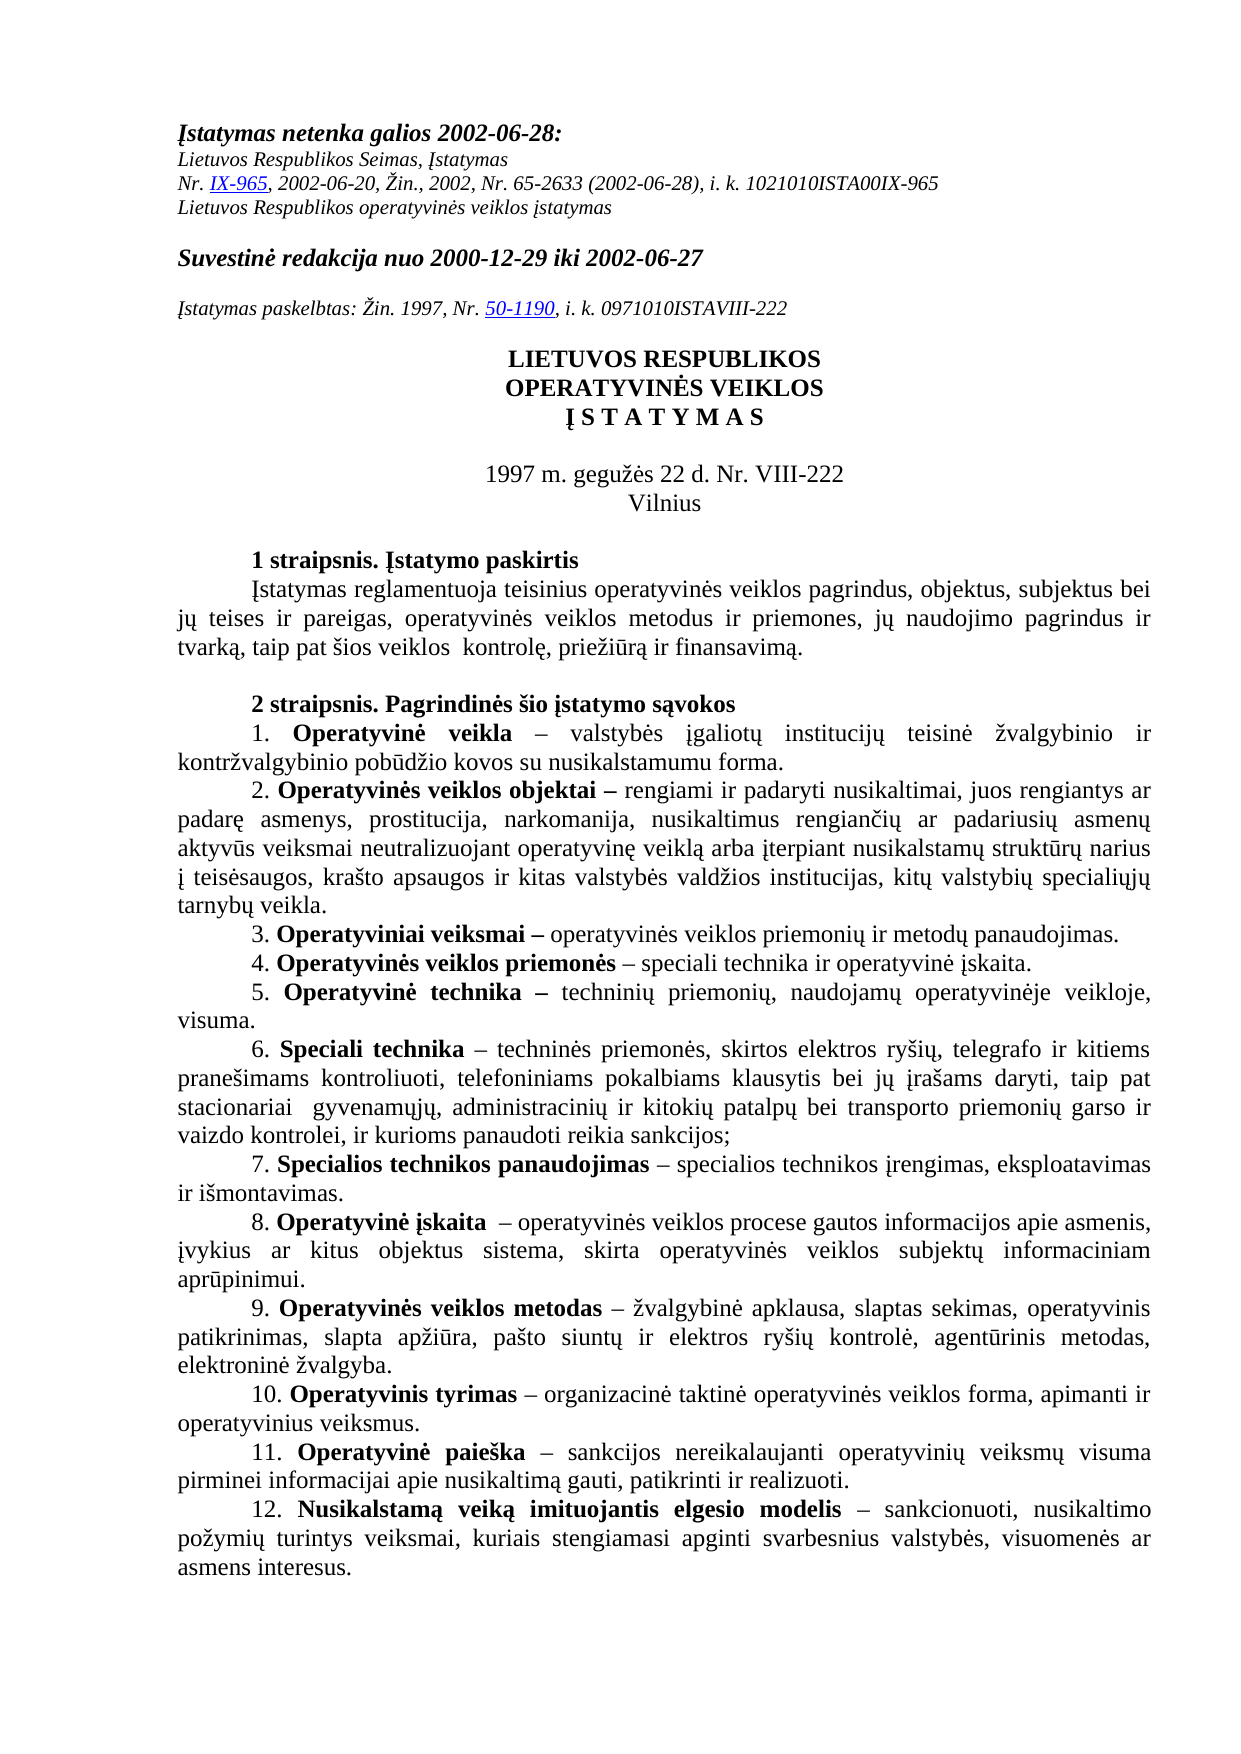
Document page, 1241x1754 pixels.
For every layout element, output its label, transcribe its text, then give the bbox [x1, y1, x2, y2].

text 12. Nusikalstamą veiką imituojantis elgesio modelis – sankcionuoti, nusikaltimo požymių turintys veiksmai, kuriais stengiamasi apginti svarbesnius valstybės, visuomenės ar asmens interesus. [177, 1494, 1152, 1580]
text Vilnius [177, 488, 1152, 517]
text 5. Operatyvinė technika – techninių priemonių, naudojamų operatyvinėje veikloje, visuma. [177, 977, 1152, 1034]
text Įstatymas netenka galios 2002-06-28: [177, 118, 1152, 147]
text LIETUVOS RESPUBLIKOS [177, 344, 1152, 373]
text Suvestinė redakcija nuo 2000-12-29 iki 2002-06-27 [177, 243, 1152, 272]
text Įstatymas reglamentuoja teisinius operatyvinės veiklos pagrindus, objektus, subjektus bei jų teises ir pareigas, operatyvinės veiklos metodus ir priemones, jų naudojimo pagrindus ir tvarką, taip pat šios veiklos kontrolę, priežiūrą ir finansavimą. [177, 574, 1152, 660]
text 1. Operatyvinė veikla – valstybės įgaliotų institucijų teisinė žvalgybinio ir kontržvalgybinio pobūdžio kovos su nusikalstamumu forma. [177, 718, 1152, 775]
text 10. Operatyvinis tyrimas – organizacinė taktinė operatyvinės veiklos forma, apimanti ir operatyvinius veiksmus. [177, 1379, 1152, 1437]
text Nr. IX-965, 2002-06-20, Žin., 2002, Nr. 65-2633 (2002-06-28), i. k. 1021010ISTA00IX-965 [177, 171, 1152, 195]
text Įstatymas paskelbtas: Žin. 1997, Nr. 50-1190, i. k. 0971010ISTAVIII-222 [177, 296, 1152, 320]
text 6. Speciali technika – techninės priemonės, skirtos elektros ryšių, telegrafo ir kitiems pranešimams kontroliuoti, telefoniniams pokalbiams klausytis bei jų įrašams daryti, taip pat stacionariai gyvenamųjų, administracinių ir kitokių patalpų bei transporto priemonių garso ir vaizdo kontrolei, ir kurioms panaudoti reikia sankcijos; [177, 1034, 1152, 1149]
text Lietuvos Respublikos Seimas, Įstatymas [177, 147, 1152, 171]
text 11. Operatyvinė paieška – sankcijos nereikalaujanti operatyvinių veiksmų visuma pirminei informacijai apie nusikaltimą gauti, patikrinti ir realizuoti. [177, 1437, 1152, 1494]
text 2. Operatyvinės veiklos objektai – rengiami ir padaryti nusikaltimai, juos rengiantys ar padarę asmenys, prostitucija, narkomanija, nusikaltimus rengiančių ar padariusių asmenų aktyvūs veiksmai neutralizuojant operatyvinę veiklą arba įterpiant nusikalstamų struktūrų narius į teisėsaugos, krašto apsaugos ir kitas valstybės valdžios institucijas, kitų valstybių specialiųjų tarnybų veikla. [177, 775, 1152, 919]
text 1 straipsnis. Įstatymo paskirtis [177, 545, 1152, 574]
text Į S T A T Y M A S [177, 402, 1152, 430]
text 9. Operatyvinės veiklos metodas – žvalgybinė apklausa, slaptas sekimas, operatyvinis patikrinimas, slapta apžiūra, pašto siuntų ir elektros ryšių kontrolė, agentūrinis metodas, elektroninė žvalgyba. [177, 1293, 1152, 1379]
text OPERATYVINĖS VEIKLOS [177, 373, 1152, 402]
text 3. Operatyviniai veiksmai – operatyvinės veiklos priemonių ir metodų panaudojimas. [177, 919, 1152, 948]
text 7. Specialios technikos panaudojimas – specialios technikos įrengimas, eksploatavimas ir išmontavimas. [177, 1149, 1152, 1207]
text 8. Operatyvinė įskaita – operatyvinės veiklos procese gautos informacijos apie asmenis, įvykius ar kitus objektus sistema, skirta operatyvinės veiklos subjektų informaciniam aprūpinimui. [177, 1207, 1152, 1293]
text 1997 m. gegužės 22 d. Nr. VIII-222 [177, 459, 1152, 488]
text Lietuvos Respublikos operatyvinės veiklos įstatymas [177, 195, 1152, 219]
text 2 straipsnis. Pagrindinės šio įstatymo sąvokos [177, 689, 1152, 718]
text 4. Operatyvinės veiklos priemonės – speciali technika ir operatyvinė įskaita. [177, 948, 1152, 977]
